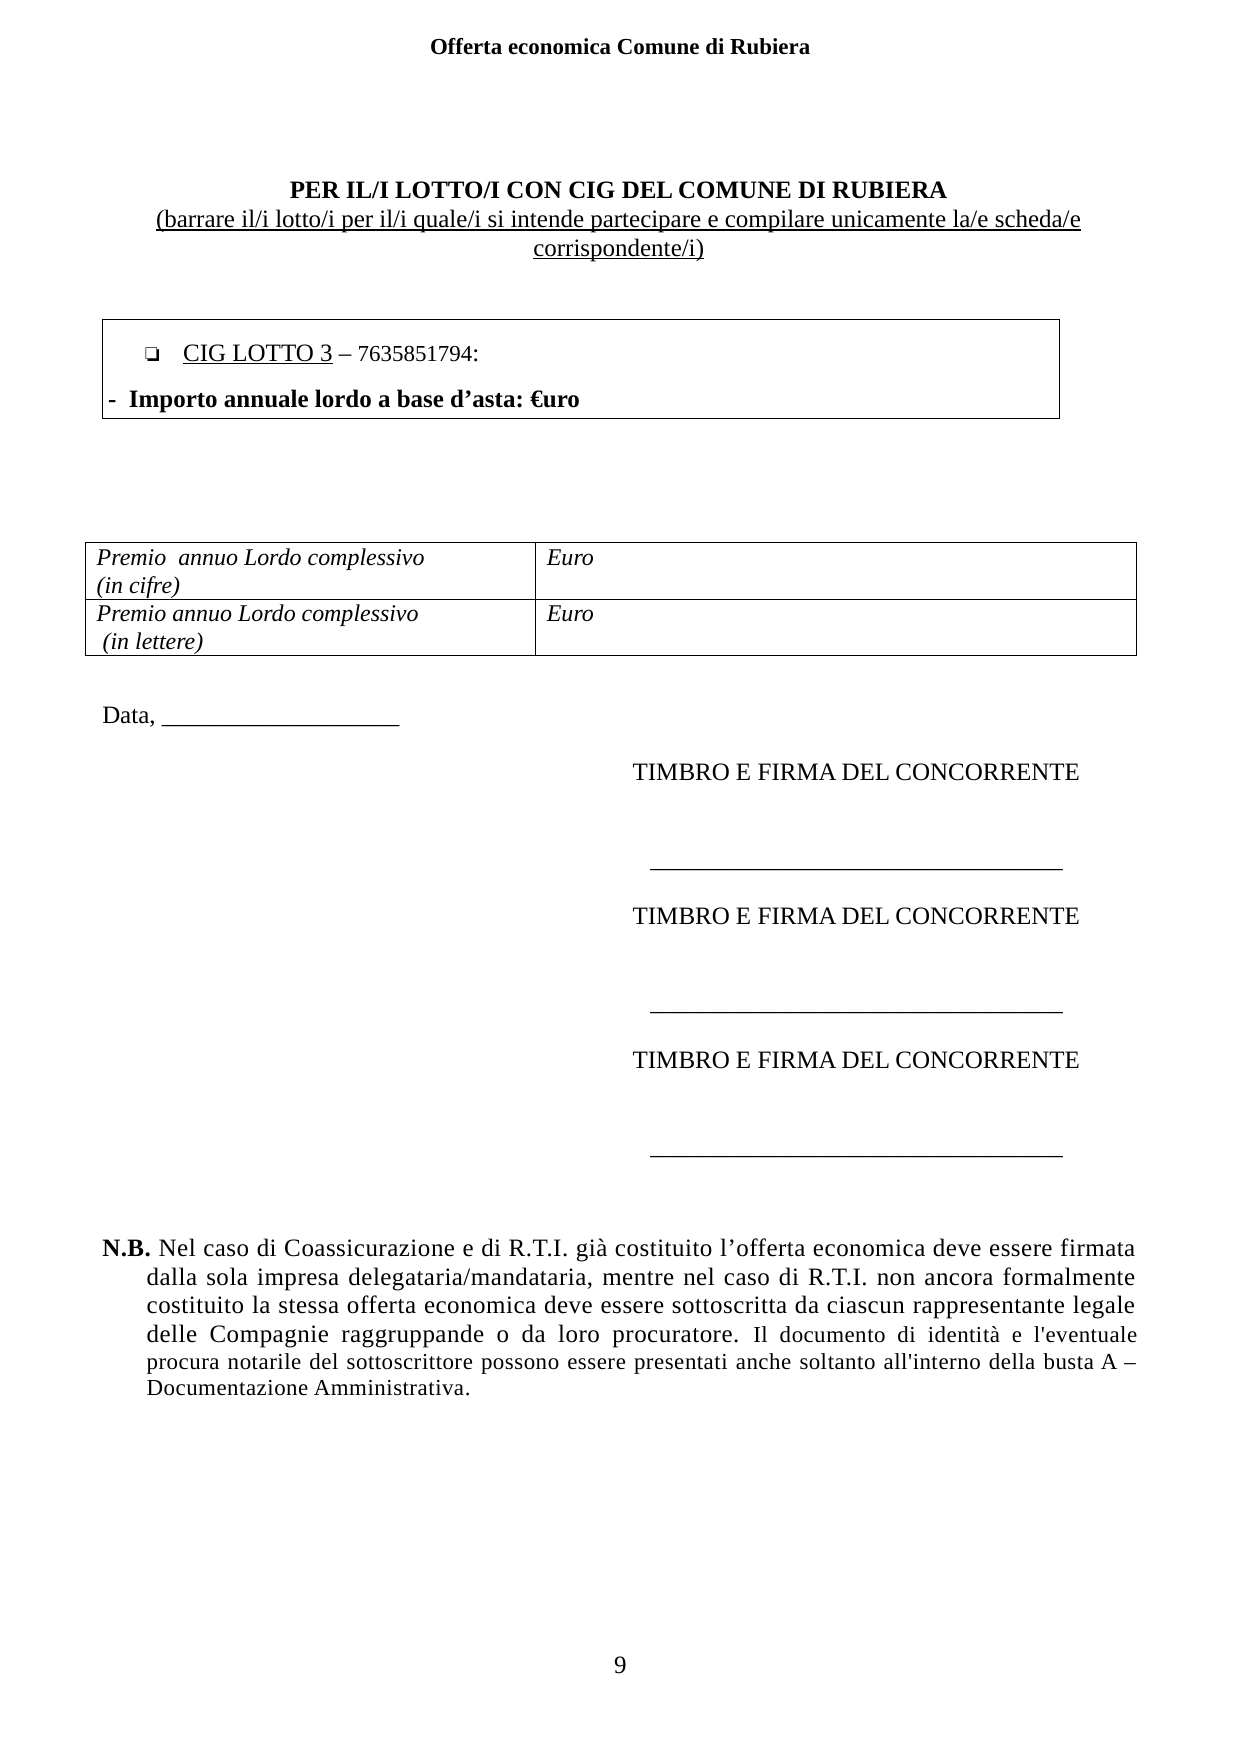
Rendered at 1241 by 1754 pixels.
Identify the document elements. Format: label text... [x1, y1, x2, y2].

text PER IL/I LOTTO/I CON CIG DEL COMUNE DI RUBIERA [114, 176, 1122, 204]
table_header Euro [536, 543, 1136, 598]
text TIMBRO E FIRMA DEL CONCORRENTE [574, 1045, 1138, 1074]
text (barrare il/i lotto/i per il/i quale/i si intende partecipare e compilare unicamente la/e scheda/e corrispondente/i) [114, 204, 1122, 262]
text _________________________________ [574, 844, 1138, 872]
text TIMBRO E FIRMA DEL CONCORRENTE [574, 901, 1138, 930]
text _________________________________ [574, 987, 1138, 1016]
text TIMBRO E FIRMA DEL CONCORRENTE [574, 757, 1138, 786]
text _________________________________ [574, 1131, 1138, 1160]
table_cell Euro [536, 600, 1136, 655]
text Data, ___________________ [102, 700, 1138, 729]
table_header Premio annuo Lordo complessivo (in cifre) [86, 543, 535, 598]
text N.B. Nel caso di Coassicurazione e di R.T.I. già costituito l’offerta economica deve essere firmata dalla sola impresa delegataria/mandataria, mentre nel caso di R.T.I. non ancora formalmente costituito la stessa offerta economica deve essere sottoscritta da ciascun rappresentante legale delle Compagnie raggruppande o da loro procuratore. Il documento di identità e l'eventuale procura notarile del sottoscrittore possono essere presentati anche soltanto all'interno della busta A – Documentazione Amministrativa. [102, 1233, 1138, 1401]
table_header CIG LOTTO 3 – 7635851794: - Importo annuale lordo a base d’asta: €uro [103, 320, 1059, 418]
table_cell Premio annuo Lordo complessivo (in lettere) [86, 600, 535, 655]
